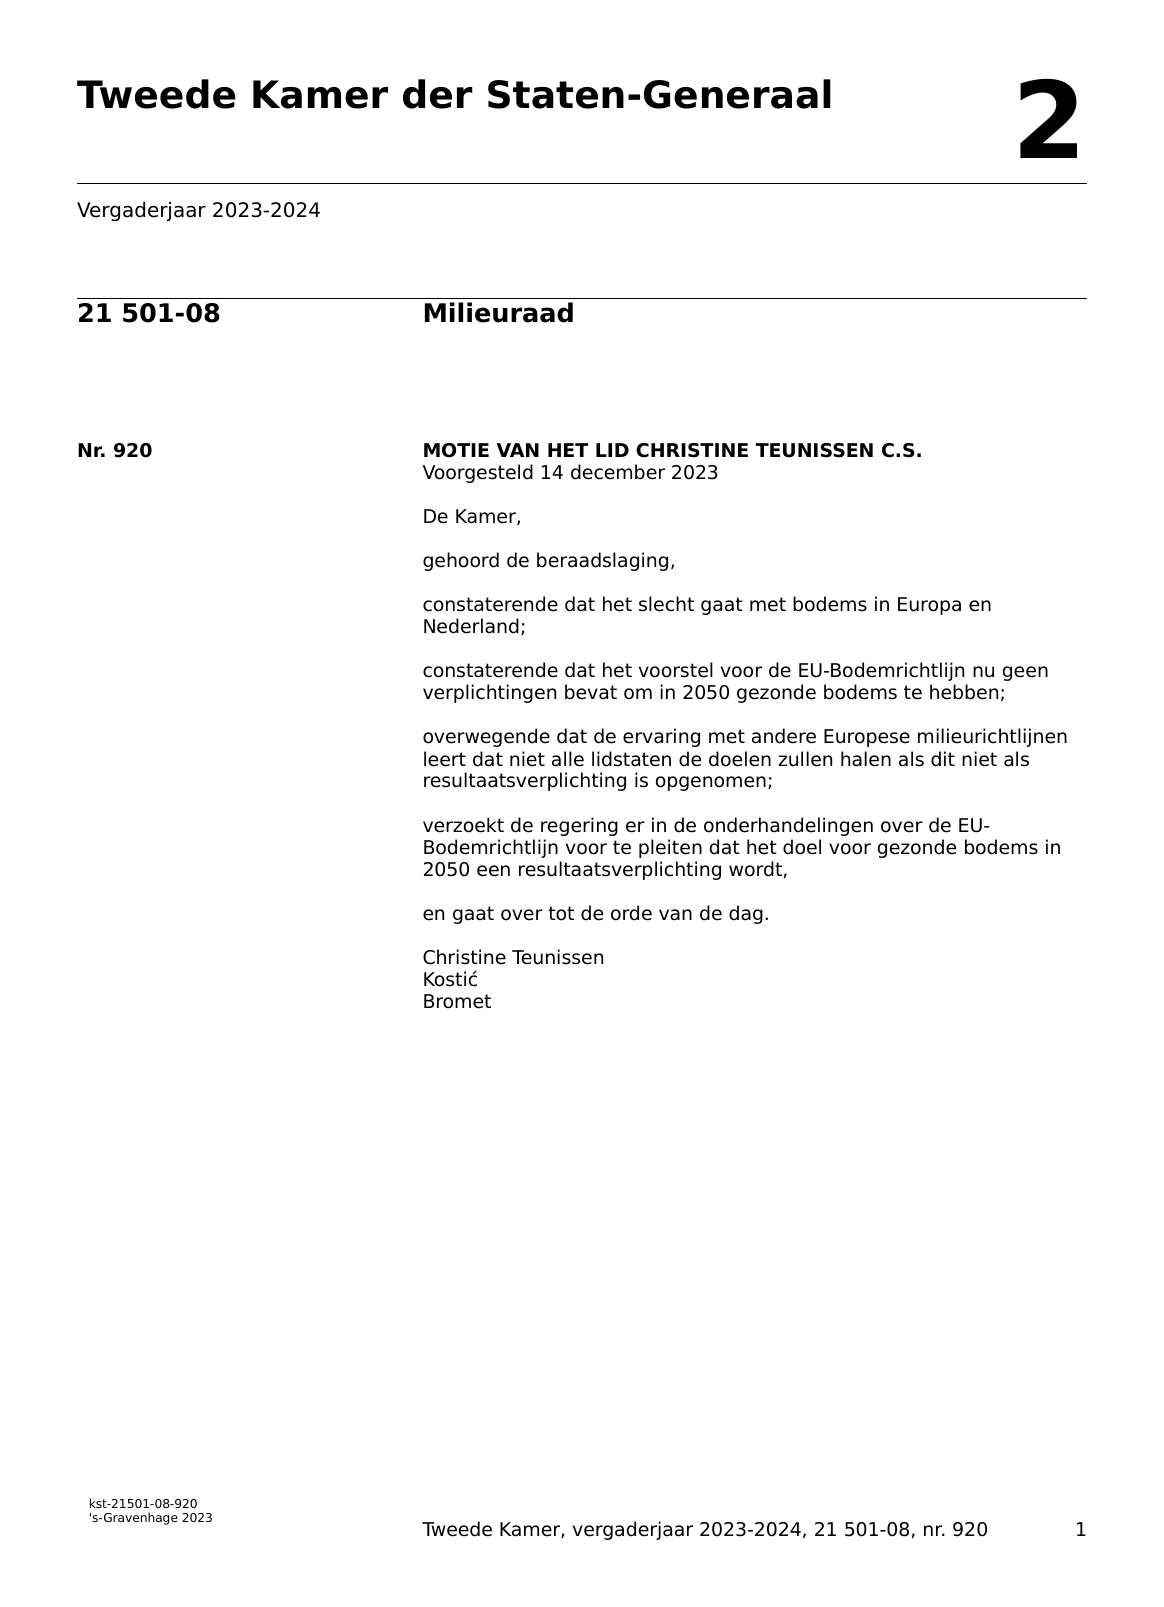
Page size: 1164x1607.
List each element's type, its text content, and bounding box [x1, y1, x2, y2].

text Voorgesteld 14 december 2023 [422, 462, 1087, 484]
table_cell Vergaderjaar 2023-2024 [77, 184, 1087, 298]
subtitle Nr. 920 MOTIE VAN HET LID CHRISTINE TEUNISSEN C.S. [77, 440, 1087, 462]
text gehoord de beraadslaging, [422, 550, 1087, 572]
table_header 2 [886, 59, 1087, 183]
text overwegende dat de ervaring met andere Europese milieurichtlijnen leert dat niet alle lidstaten de doelen zullen halen als dit niet als resultaatsverplichting is opgenomen; [422, 726, 1087, 792]
text constaterende dat het slecht gaat met bodems in Europa en Nederland; [422, 594, 1087, 638]
text constaterende dat het voorstel voor de EU-Bodemrichtlijn nu geen verplichtingen bevat om in 2050 gezonde bodems te hebben; [422, 660, 1087, 704]
text kst-21501-08-920 [88, 1497, 323, 1511]
text verzoekt de regering er in de onderhandelingen over de EU-Bodemrichtlijn voor te pleiten dat het doel voor gezonde bodems in 2050 een resultaatsverplichting wordt, [422, 814, 1087, 881]
subtitle 21 501-08 Milieuraad [77, 299, 1087, 329]
text Bromet [422, 991, 1087, 1013]
text Kostić [422, 969, 1087, 991]
text 's-Gravenhage 2023 [88, 1511, 323, 1525]
text De Kamer, [422, 506, 1087, 528]
text en gaat over tot de orde van de dag. [422, 903, 1087, 925]
text Christine Teunissen [422, 947, 1087, 969]
table_header Tweede Kamer der Staten-Generaal [77, 59, 886, 183]
